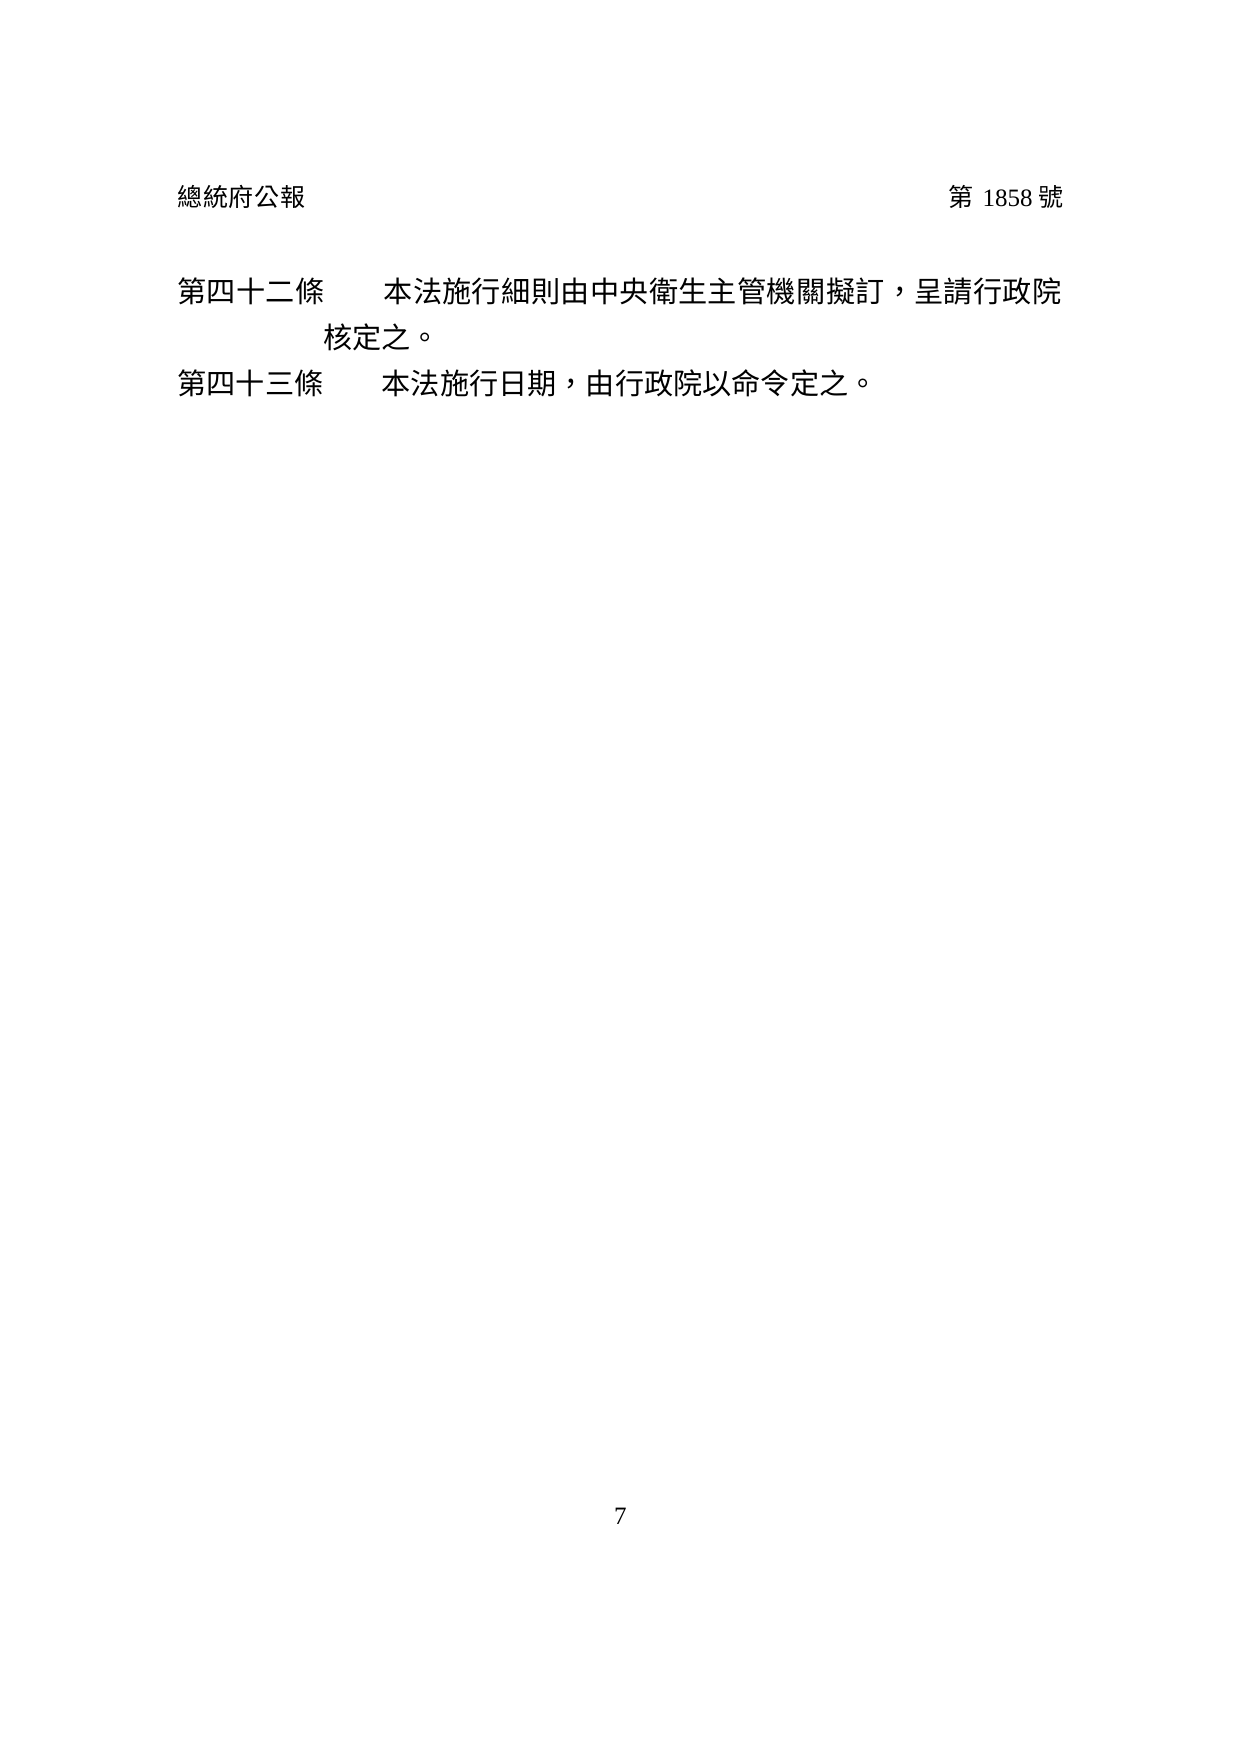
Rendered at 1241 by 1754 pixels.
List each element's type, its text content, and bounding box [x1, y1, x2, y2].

text 第四十三條 本法施行日期，由行政院以命令定之。 [177, 357, 1063, 403]
text 第四十二條 本法施行細則由中央衛生主管機關擬訂，呈請行政院核定之。 [177, 266, 1063, 357]
